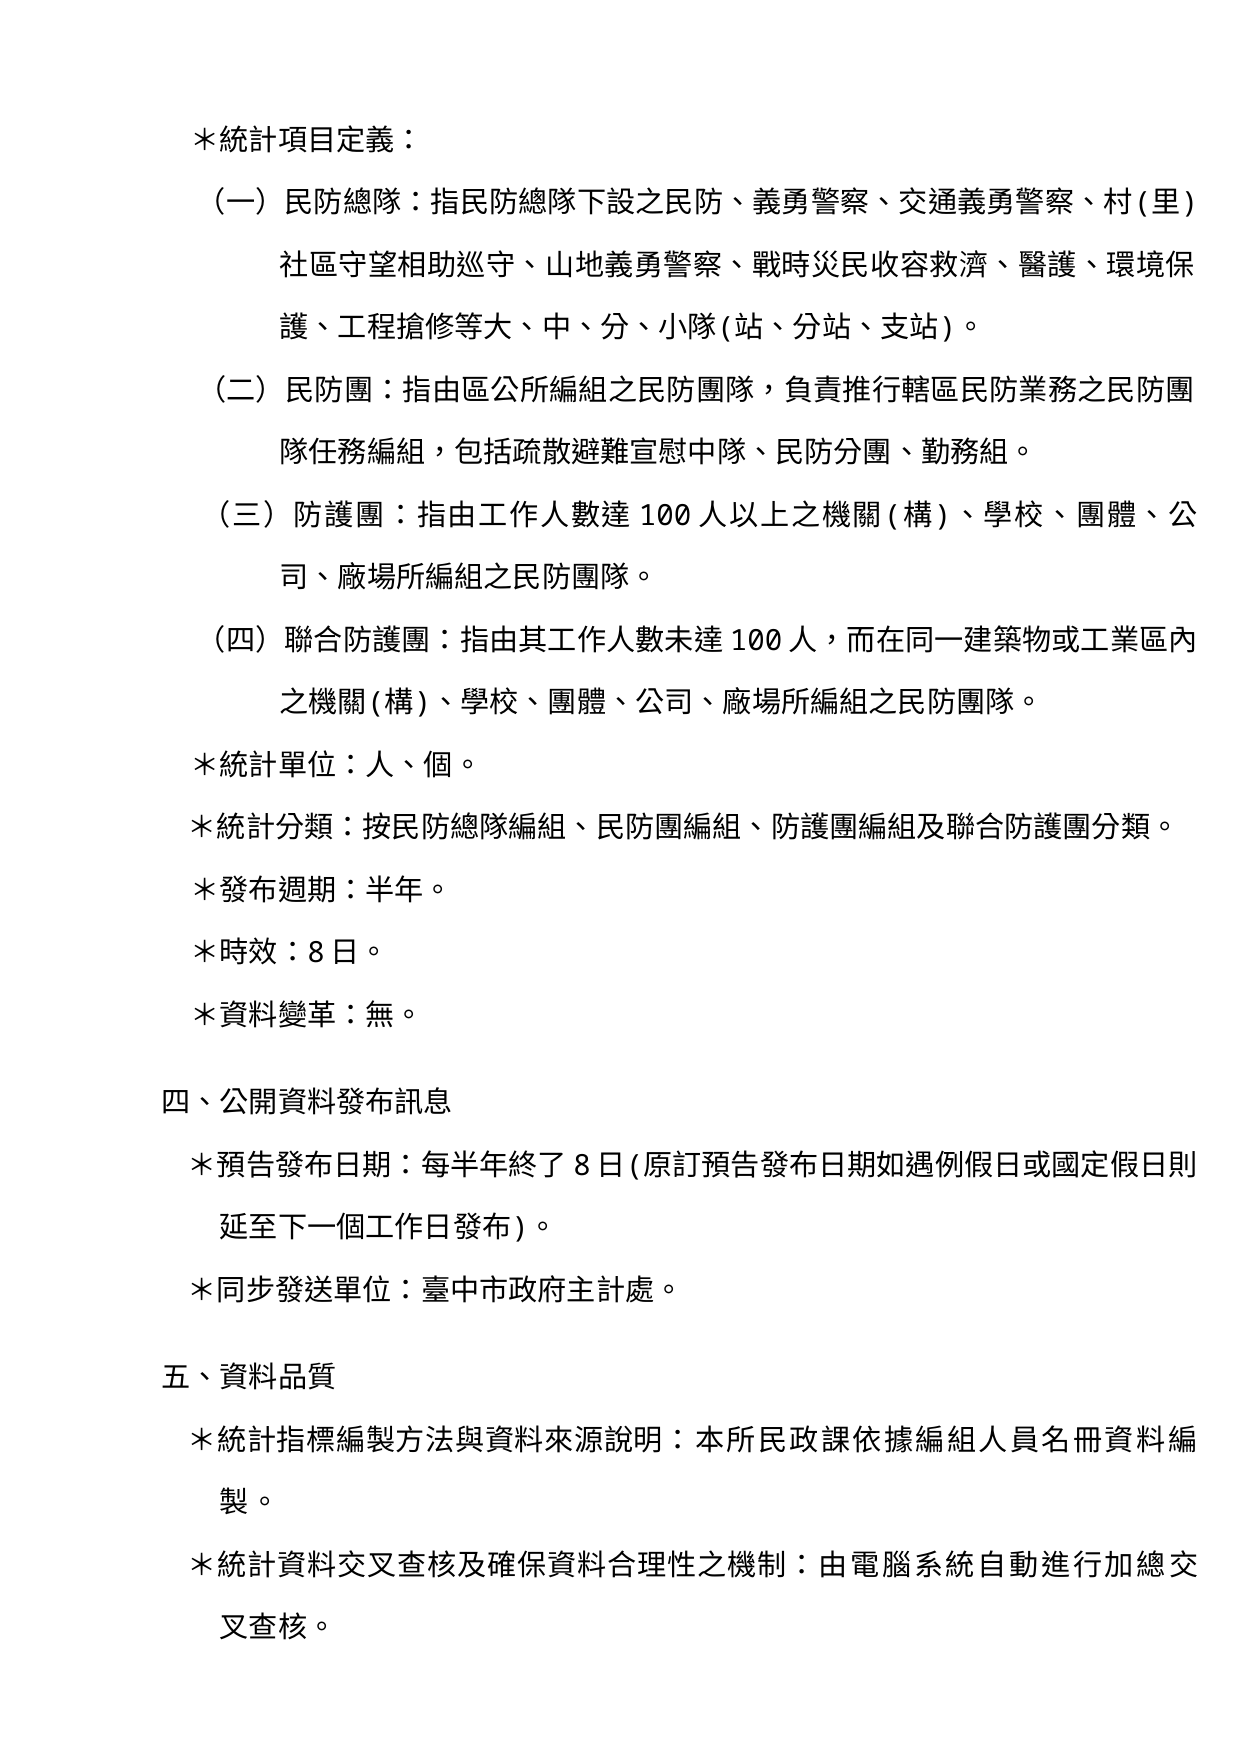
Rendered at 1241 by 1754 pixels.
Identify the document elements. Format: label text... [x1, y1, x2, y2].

table_header 統計資料背景說明 資料種類：警政統計 資料項目：臺中市外埔區民防團隊編組 一、發布及編製機關單位 ＊發布機關、單位：臺中市外埔區公所會計室 ＊編製單位： 臺中市外埔區公所民政課 ＊聯絡電話：(04)26832216分機214 ＊傳真：(04)26830585 ＊電子信箱：m59206@taichung.gov.tw 二、發布形式 口頭： （ ）記者會或說明會 書面： （ ）新聞稿 （ ）報表 （ ）書刊，刊名： ＊電子媒體： （ ）線上書刊及資料庫 （ ）磁片 （ ）光碟片 （V）其他(報表) 三、資料範圍、週期及時效 ＊統計地區範圍及對象：凡依民防團隊編組訓練演習服勤及支援軍事勤務辦法，納入本區內民防團隊編組之民防總隊、民防團、防護團之隊數 及人數，均為統計範圍及對象。 ＊統計標準時間：以每年6月底、12月底之事實為準。 ＊統計項目定義： （一）民防總隊：指民防總隊下設之民防、義勇警察、交通義勇警察、村(里)社區守望相助巡守、山地義勇警察、戰時災民收容救濟、醫護、環境保護、工程搶修等大、中、分、小隊(站、分站、支站)。 （二）民防團：指由區公所編組之民防團隊，負責推行轄區民防業務之民防團隊任務編組，包括疏散避難宣慰中隊、民防分團、勤務組。 （三）防護團：指由工作人數達100人以上之機關(構)、學校、團體、公司、廠場所編組之民防團隊。 （四）聯合防護團：指由其工作人數未達100人，而在同一建築物或工業區內之機關(構)、學校、團體、公司、廠場所編組之民防團隊。 ＊統計單位：人、個。 ＊統計分類：按民防總隊編組、民防團編組、防護團編組及聯合防護團分類。 ＊發布週期：半年。 ＊時效：8日。 ＊資料變革：無。 四、公開資料發布訊息 ＊預告發布日期：每半年終了8日(原訂預告發布日期如遇例假日或國定假日則延至下一個工作日發布)。 ＊同步發送單位：臺中市政府主計處。 五、資料品質 ＊統計指標編製方法與資料來源說明：本所民政課依據編組人員名冊資料編製。 ＊統計資料交叉查核及確保資料合理性之機制：由電腦系統自動進行加總交叉查核。 六、須注意及預定改變之事項：表號10954-01-01-3。 七、其他事項：無。 [150, 96, 1209, 1646]
